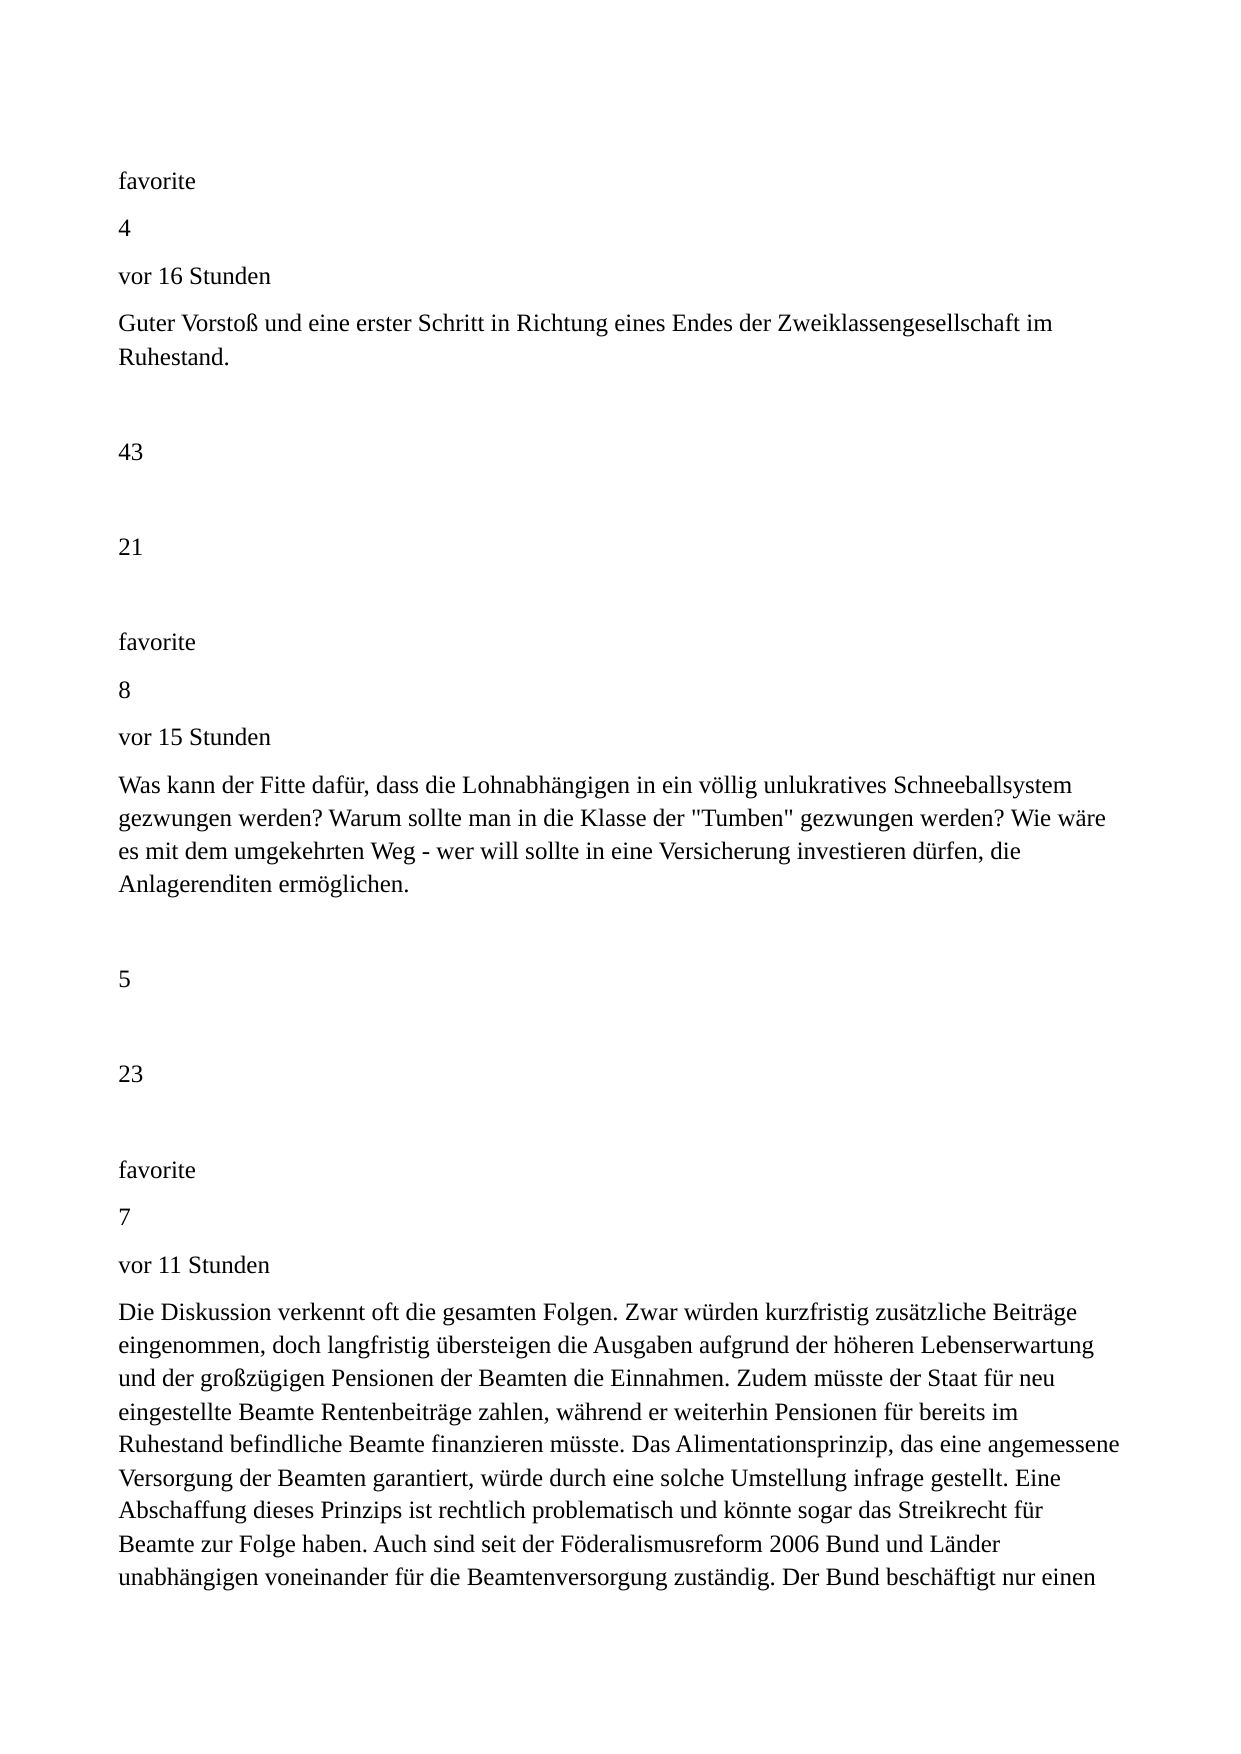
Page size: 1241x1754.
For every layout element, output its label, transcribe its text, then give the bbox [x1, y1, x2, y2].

text 5 [118, 964, 1122, 993]
text favorite [118, 627, 1122, 656]
text vor 16 Stunden [118, 261, 1122, 290]
text favorite [118, 166, 1122, 194]
text Was kann der Fitte dafür, dass die Lohnabhängigen in ein völlig unlukratives Schneeballsystem gezwungen werden? Warum sollte man in die Klasse der "Tumben" gezwungen werden? Wie wäre es mit dem umgekehrten Weg - wer will sollte in eine Versicherung investieren dürfen, die Anlagerenditen ermöglichen. [118, 770, 1122, 898]
text vor 15 Stunden [118, 722, 1122, 751]
text 7 [118, 1202, 1122, 1231]
text 23 [118, 1059, 1122, 1088]
text 43 [118, 437, 1122, 466]
text favorite [118, 1155, 1122, 1183]
text 8 [118, 675, 1122, 703]
text 4 [118, 213, 1122, 242]
text Die Diskussion verkennt oft die gesamten Folgen. Zwar würden kurzfristig zusätzliche Beiträge eingenommen, doch langfristig übersteigen die Ausgaben aufgrund der höheren Lebenserwartung und der großzügigen Pensionen der Beamten die Einnahmen. Zudem müsste der Staat für neu eingestellte Beamte Rentenbeiträge zahlen, während er weiterhin Pensionen für bereits im Ruhestand befindliche Beamte finanzieren müsste. Das Alimentationsprinzip, das eine angemessene Versorgung der Beamten garantiert, würde durch eine solche Umstellung infrage gestellt. Eine Abschaffung dieses Prinzips ist rechtlich problematisch und könnte sogar das Streikrecht für Beamte zur Folge haben. Auch sind seit der Föderalismusreform 2006 Bund und Länder unabhängigen voneinander für die Beamtenversorgung zuständig. Der Bund beschäftigt nur einen [118, 1297, 1122, 1590]
text 21 [118, 532, 1122, 561]
text vor 11 Stunden [118, 1250, 1122, 1279]
text Guter Vorstoß und eine erster Schritt in Richtung eines Endes der Zweiklassengesellschaft im Ruhestand. [118, 308, 1122, 370]
